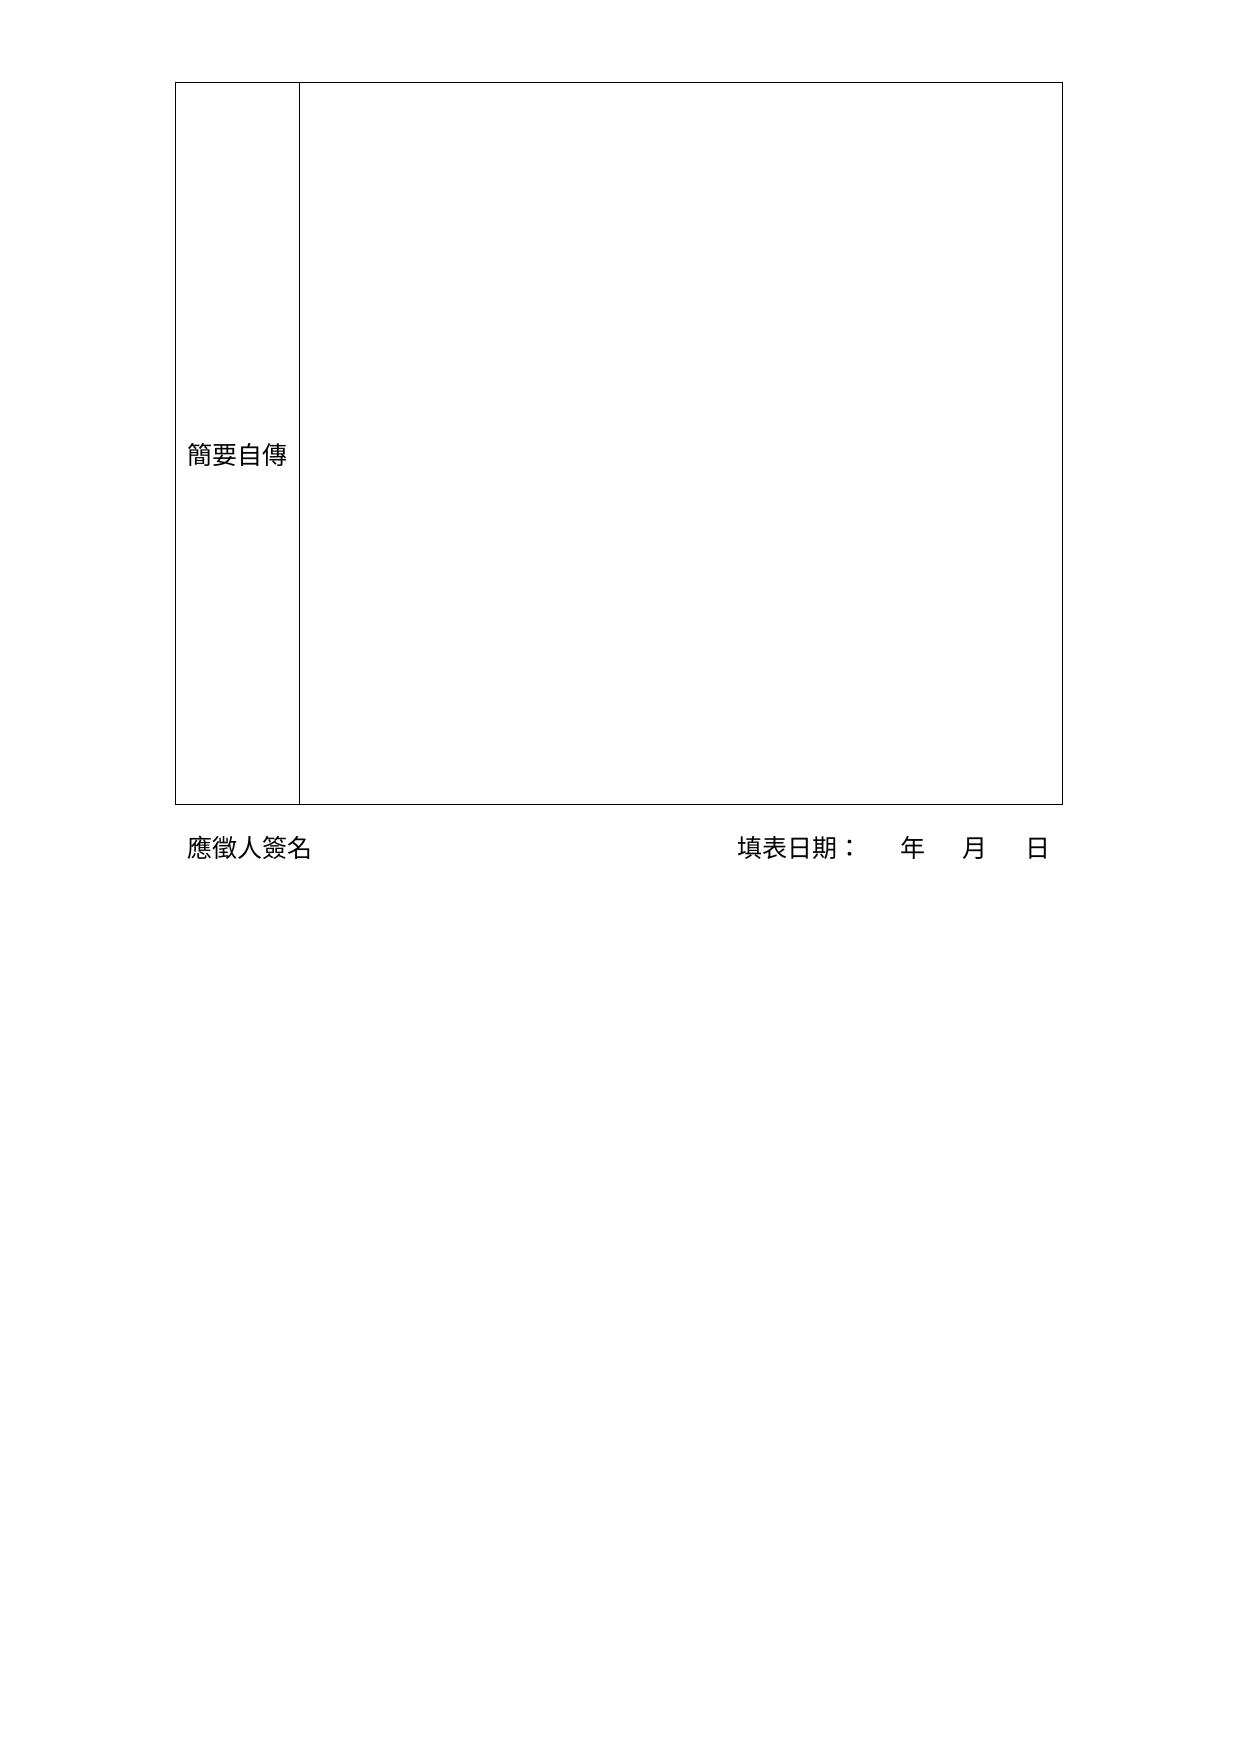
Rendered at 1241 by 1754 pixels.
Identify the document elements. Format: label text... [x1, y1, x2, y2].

table_cell [300, 83, 1062, 804]
table_cell 簡要自傳 [176, 83, 299, 804]
text 應徵人簽名 填表日期： 年 月 日 [187, 805, 1053, 868]
